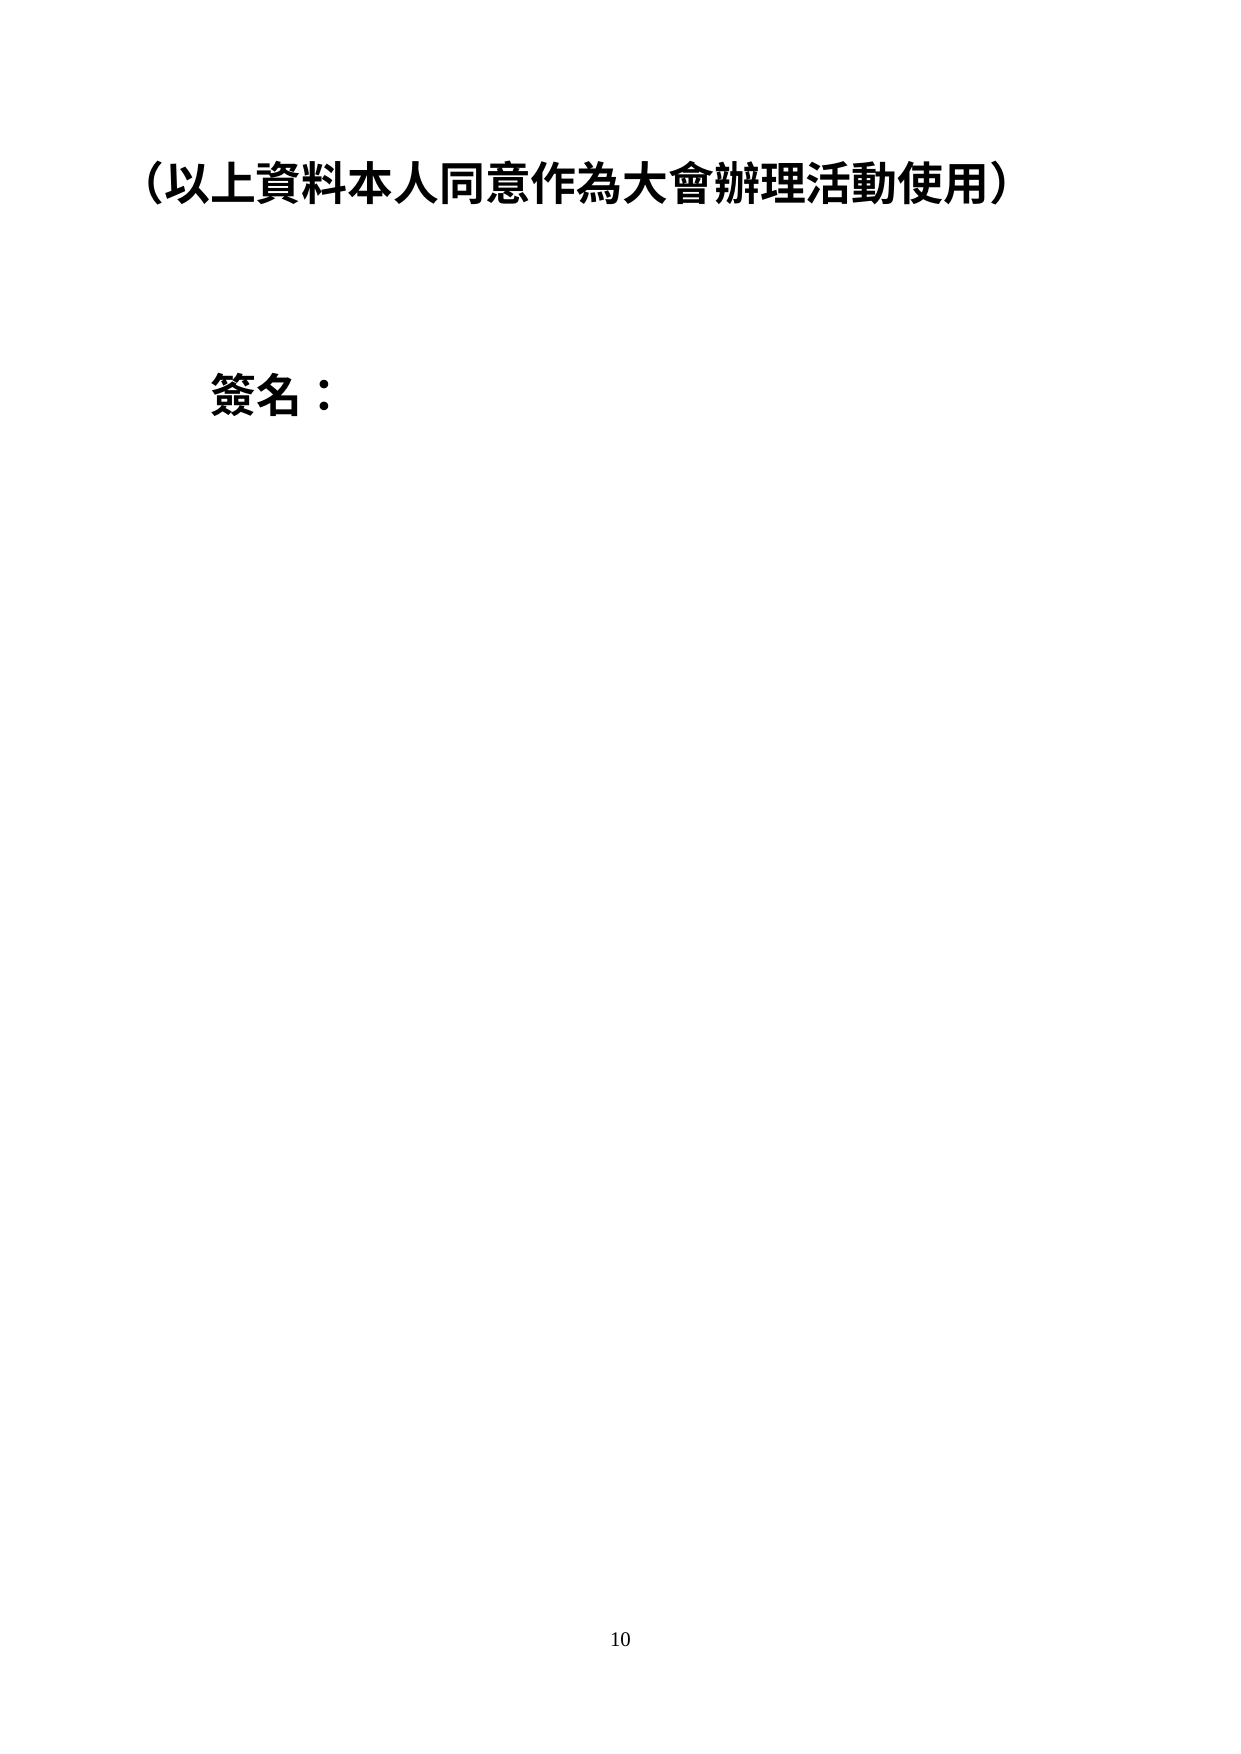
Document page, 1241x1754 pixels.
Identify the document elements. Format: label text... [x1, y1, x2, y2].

text 簽名： [118, 320, 1122, 445]
text （以上資料本人同意作為大會辦理活動使用） [118, 108, 1122, 233]
